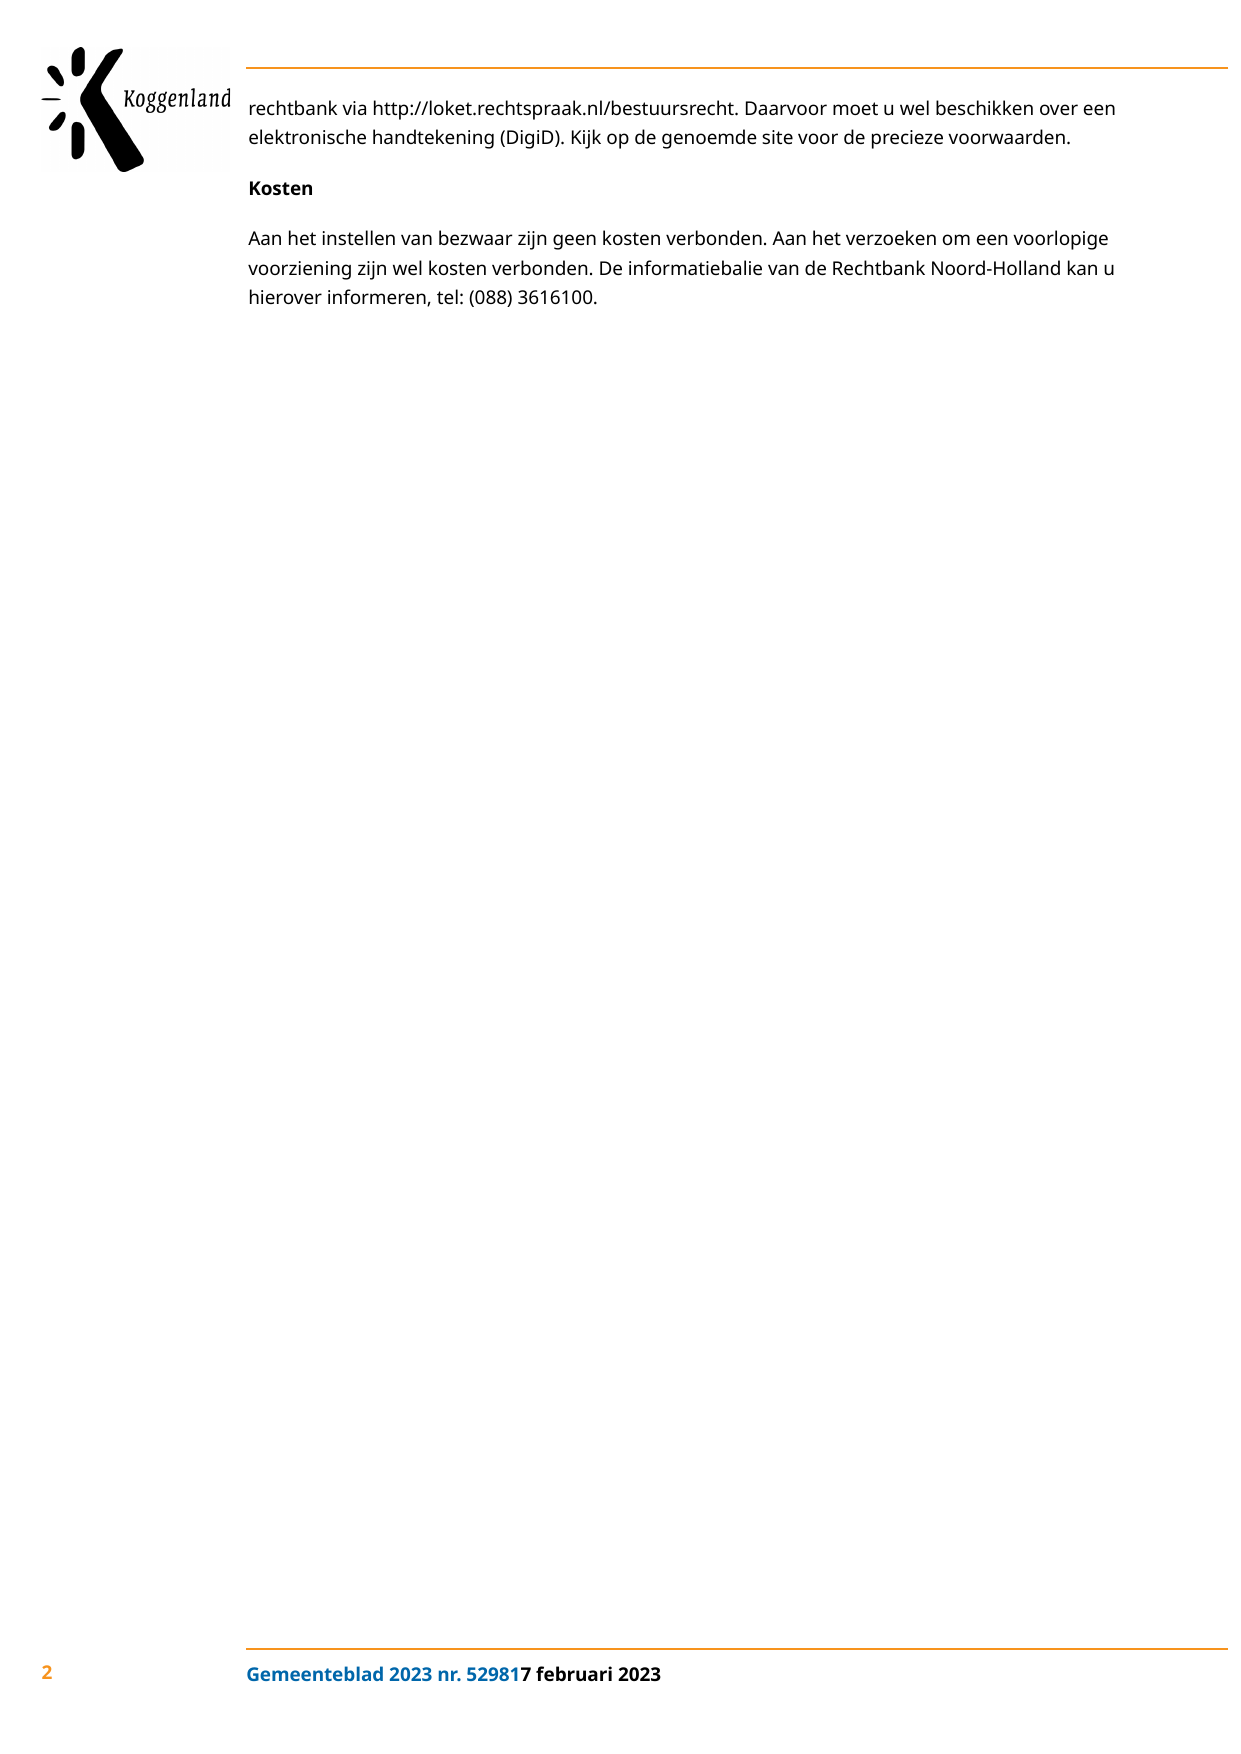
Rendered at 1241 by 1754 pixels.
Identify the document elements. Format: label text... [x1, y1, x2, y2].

text rechtbank via http://loket.rechtspraak.nl/bestuursrecht. Daarvoor moet u wel beschikken over een elektronische handtekening (DigiD). Kijk op de genoemde site voor de precieze voorwaarden. [248, 95, 1152, 150]
picture [41, 47, 231, 172]
text Aan het instellen van bezwaar zijn geen kosten verbonden. Aan het verzoeken om een voorlopige voorziening zijn wel kosten verbonden. De informatiebalie van de Rechtbank Noord-Holland kan u hierover informeren, tel: (088) 3616100. [248, 225, 1152, 310]
text Kosten [248, 175, 1152, 201]
